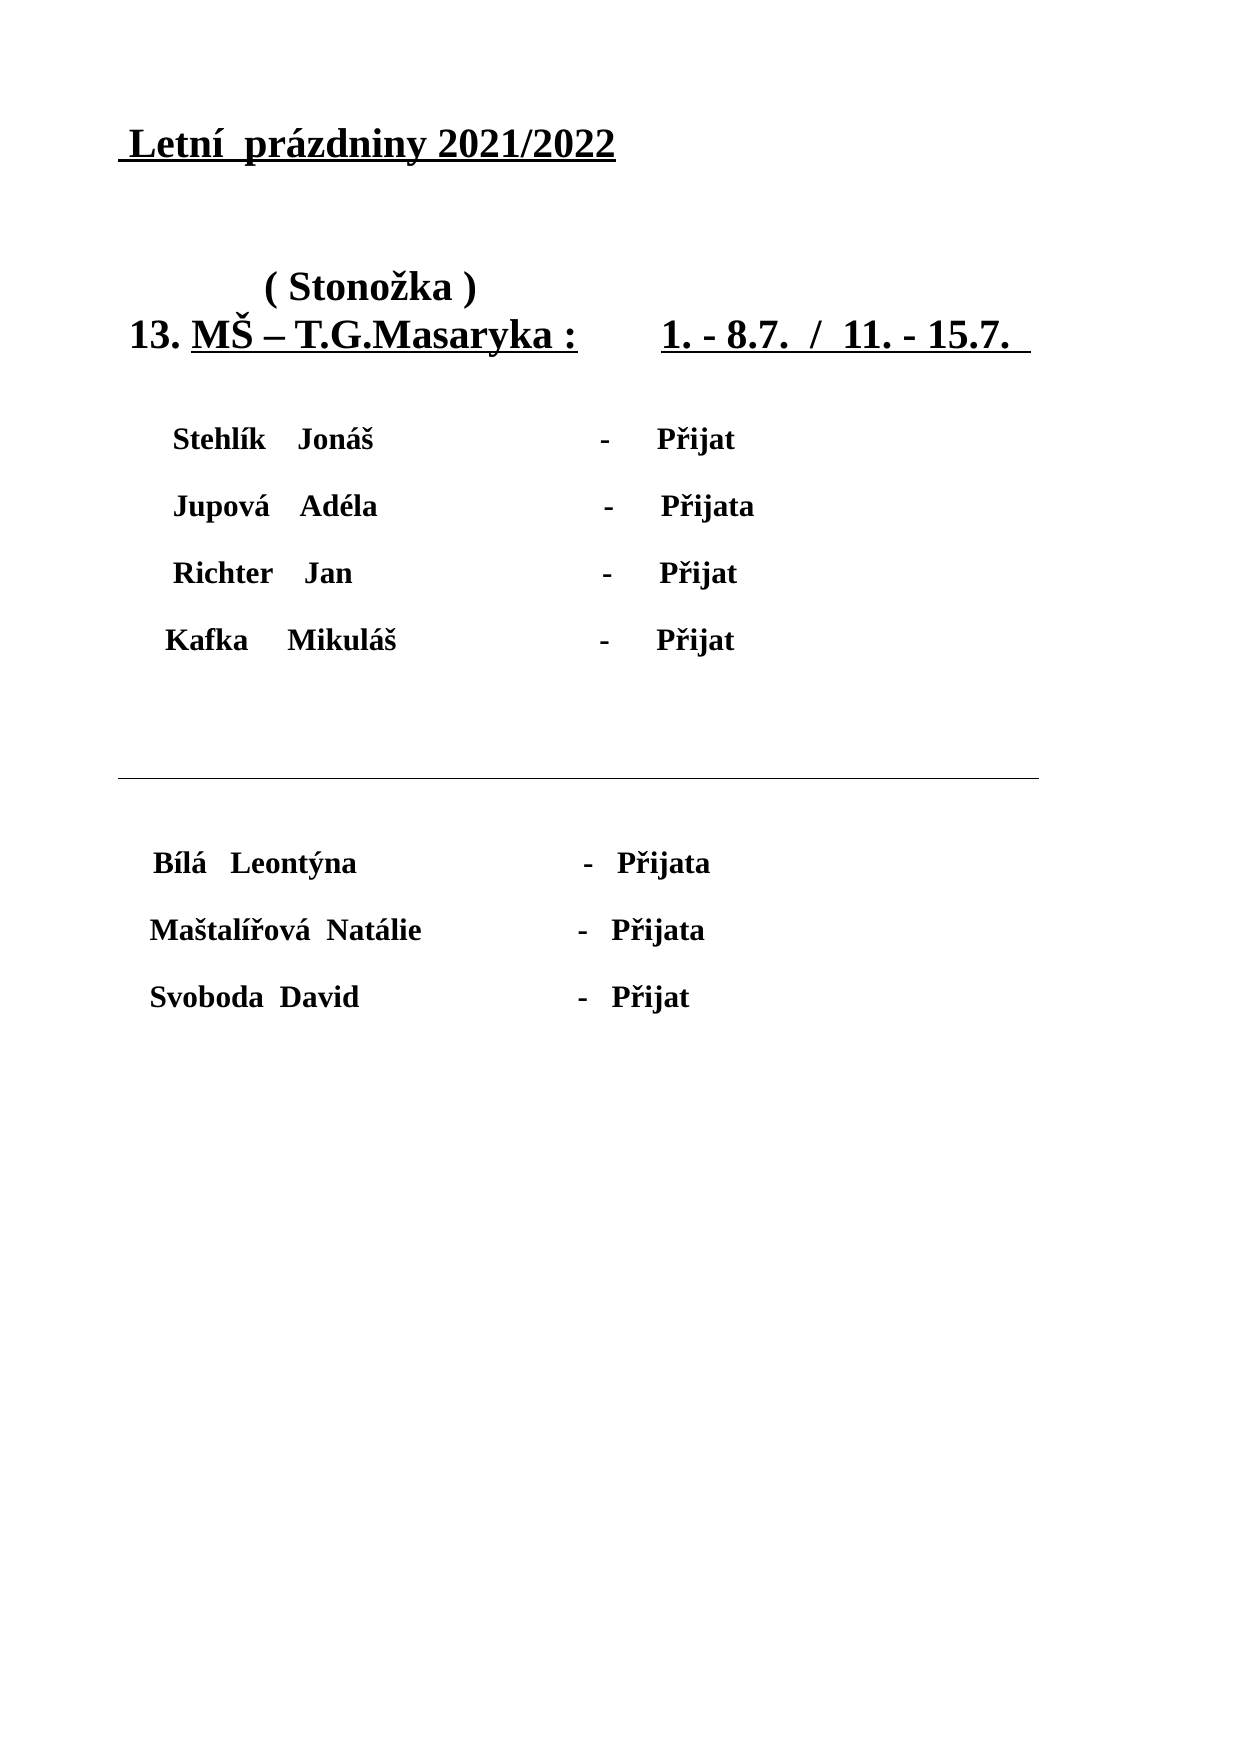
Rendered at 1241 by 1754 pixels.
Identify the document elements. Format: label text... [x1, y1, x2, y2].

text Jupová Adéla - Přijata [118, 487, 1122, 523]
text Svoboda David - Přijat [118, 978, 1122, 1014]
text ( Stonožka ) [118, 262, 1122, 310]
text Stehlík Jonáš - Přijat [118, 420, 1122, 456]
text Maštalířová Natálie - Přijata [118, 911, 1122, 947]
text Bílá Leontýna - Přijata [118, 844, 1122, 880]
text Richter Jan - Přijat [118, 554, 1122, 590]
text Letní prázdniny 2021/2022 [118, 118, 1122, 166]
text 13. MŠ – T.G.Masaryka : 1. - 8.7. / 11. - 15.7. [118, 310, 1122, 358]
text Kafka Mikuláš - Přijat [118, 621, 1122, 657]
